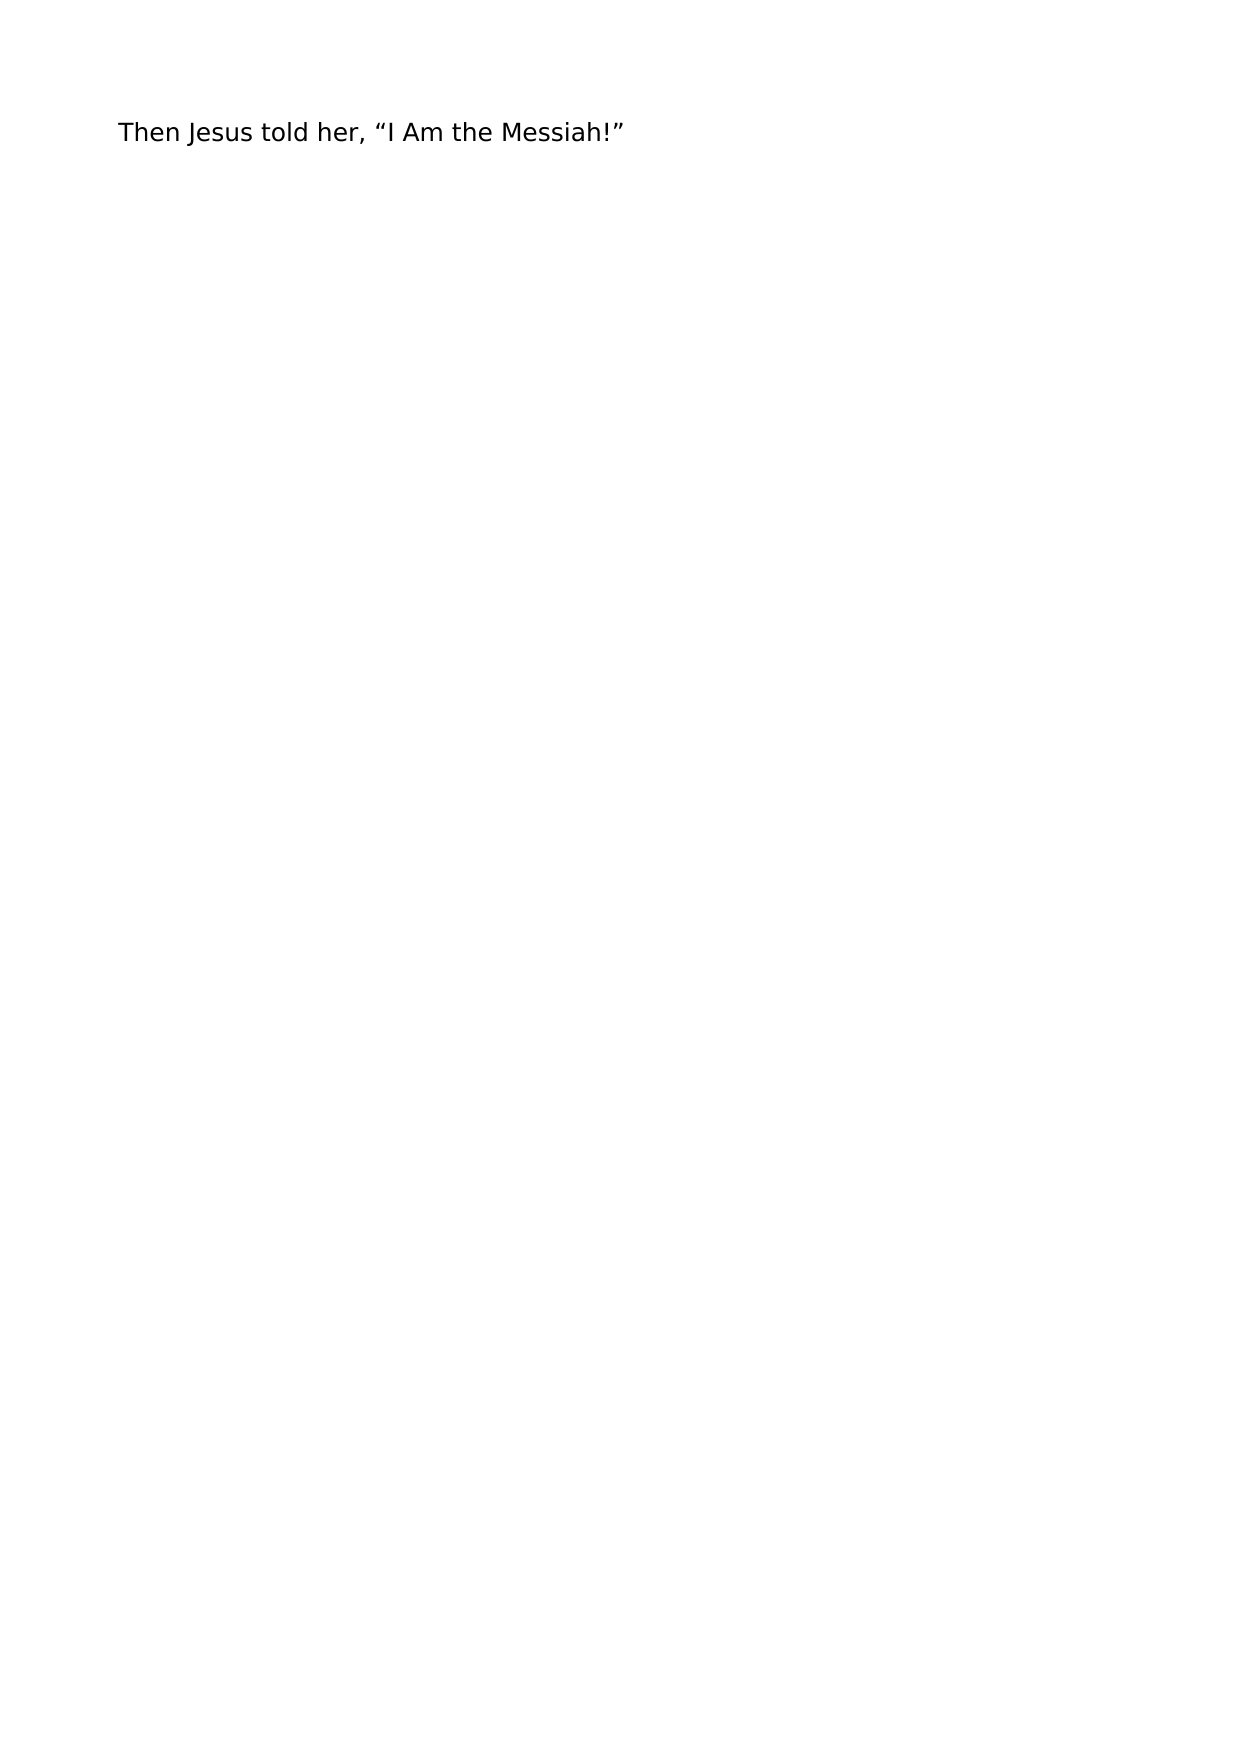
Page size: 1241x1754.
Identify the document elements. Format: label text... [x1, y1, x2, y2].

text Then Jesus told her, “I Am the Messiah!” [118, 118, 1122, 147]
